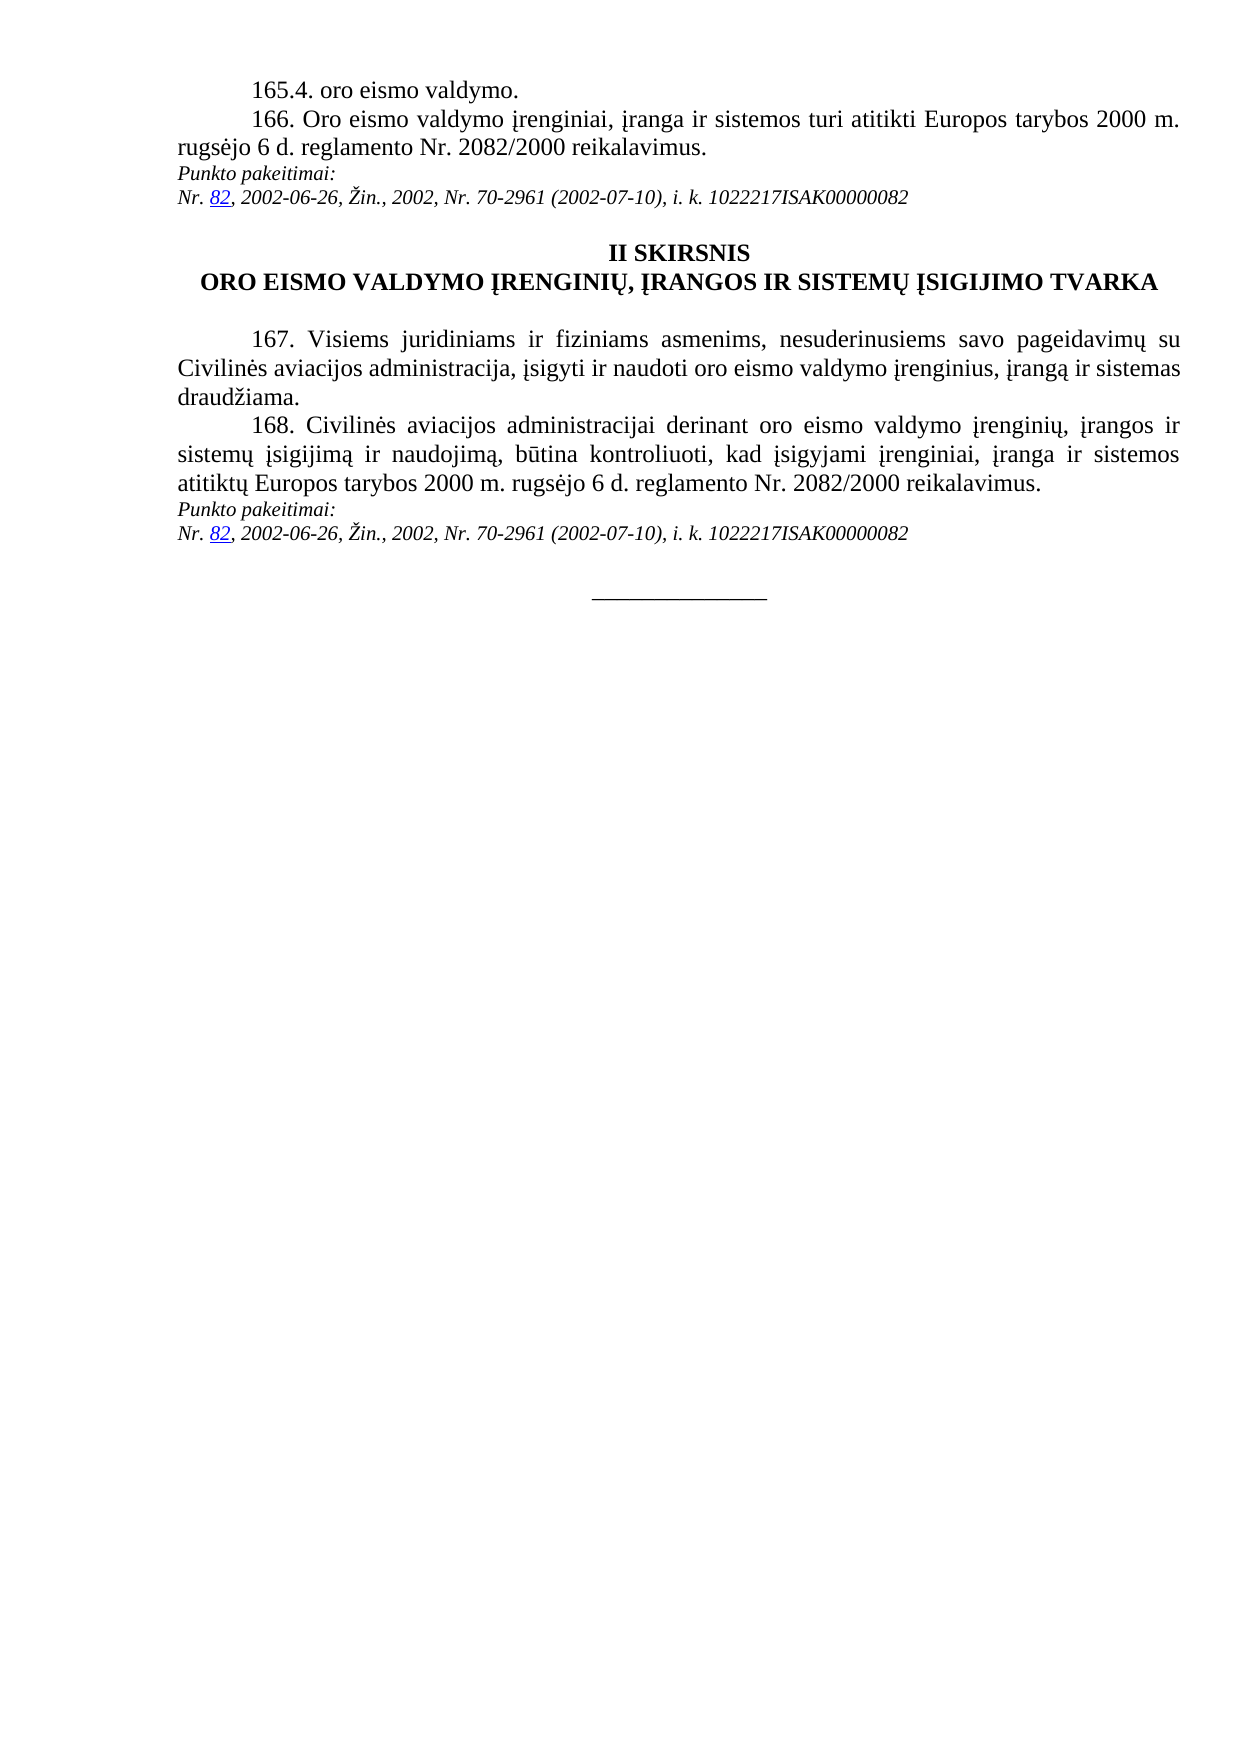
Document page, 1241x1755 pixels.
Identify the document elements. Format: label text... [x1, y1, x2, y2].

text 166. Oro eismo valdymo įrenginiai, įranga ir sistemos turi atitikti Europos tarybos 2000 m. rugsėjo 6 d. reglamento Nr. 2082/2000 reikalavimus. [177, 104, 1181, 161]
text ______________ [177, 574, 1181, 602]
text 167. Visiems juridiniams ir fiziniams asmenims, nesuderinusiems savo pageidavimų su Civilinės aviacijos administracija, įsigyti ir naudoti oro eismo valdymo įrenginius, įrangą ir sistemas draudžiama. [177, 324, 1181, 411]
text 168. Civilinės aviacijos administracijai derinant oro eismo valdymo įrenginių, įrangos ir sistemų įsigijimą ir naudojimą, būtina kontroliuoti, kad įsigyjami įrenginiai, įranga ir sistemos atitiktų Europos tarybos 2000 m. rugsėjo 6 d. reglamento Nr. 2082/2000 reikalavimus. [177, 411, 1181, 497]
text Nr. 82, 2002-06-26, Žin., 2002, Nr. 70-2961 (2002-07-10), i. k. 1022217ISAK00000082 [177, 185, 1181, 209]
text Punkto pakeitimai: [177, 497, 1181, 521]
text 165.4. oro eismo valdymo. [177, 75, 1181, 104]
text II SKIRSNIS [177, 238, 1181, 267]
text Nr. 82, 2002-06-26, Žin., 2002, Nr. 70-2961 (2002-07-10), i. k. 1022217ISAK00000082 [177, 521, 1181, 545]
text ORO EISMO VALDYMO ĮRENGINIŲ, ĮRANGOS IR SISTEMŲ ĮSIGIJIMO TVARKA [177, 267, 1181, 296]
text Punkto pakeitimai: [177, 161, 1181, 185]
